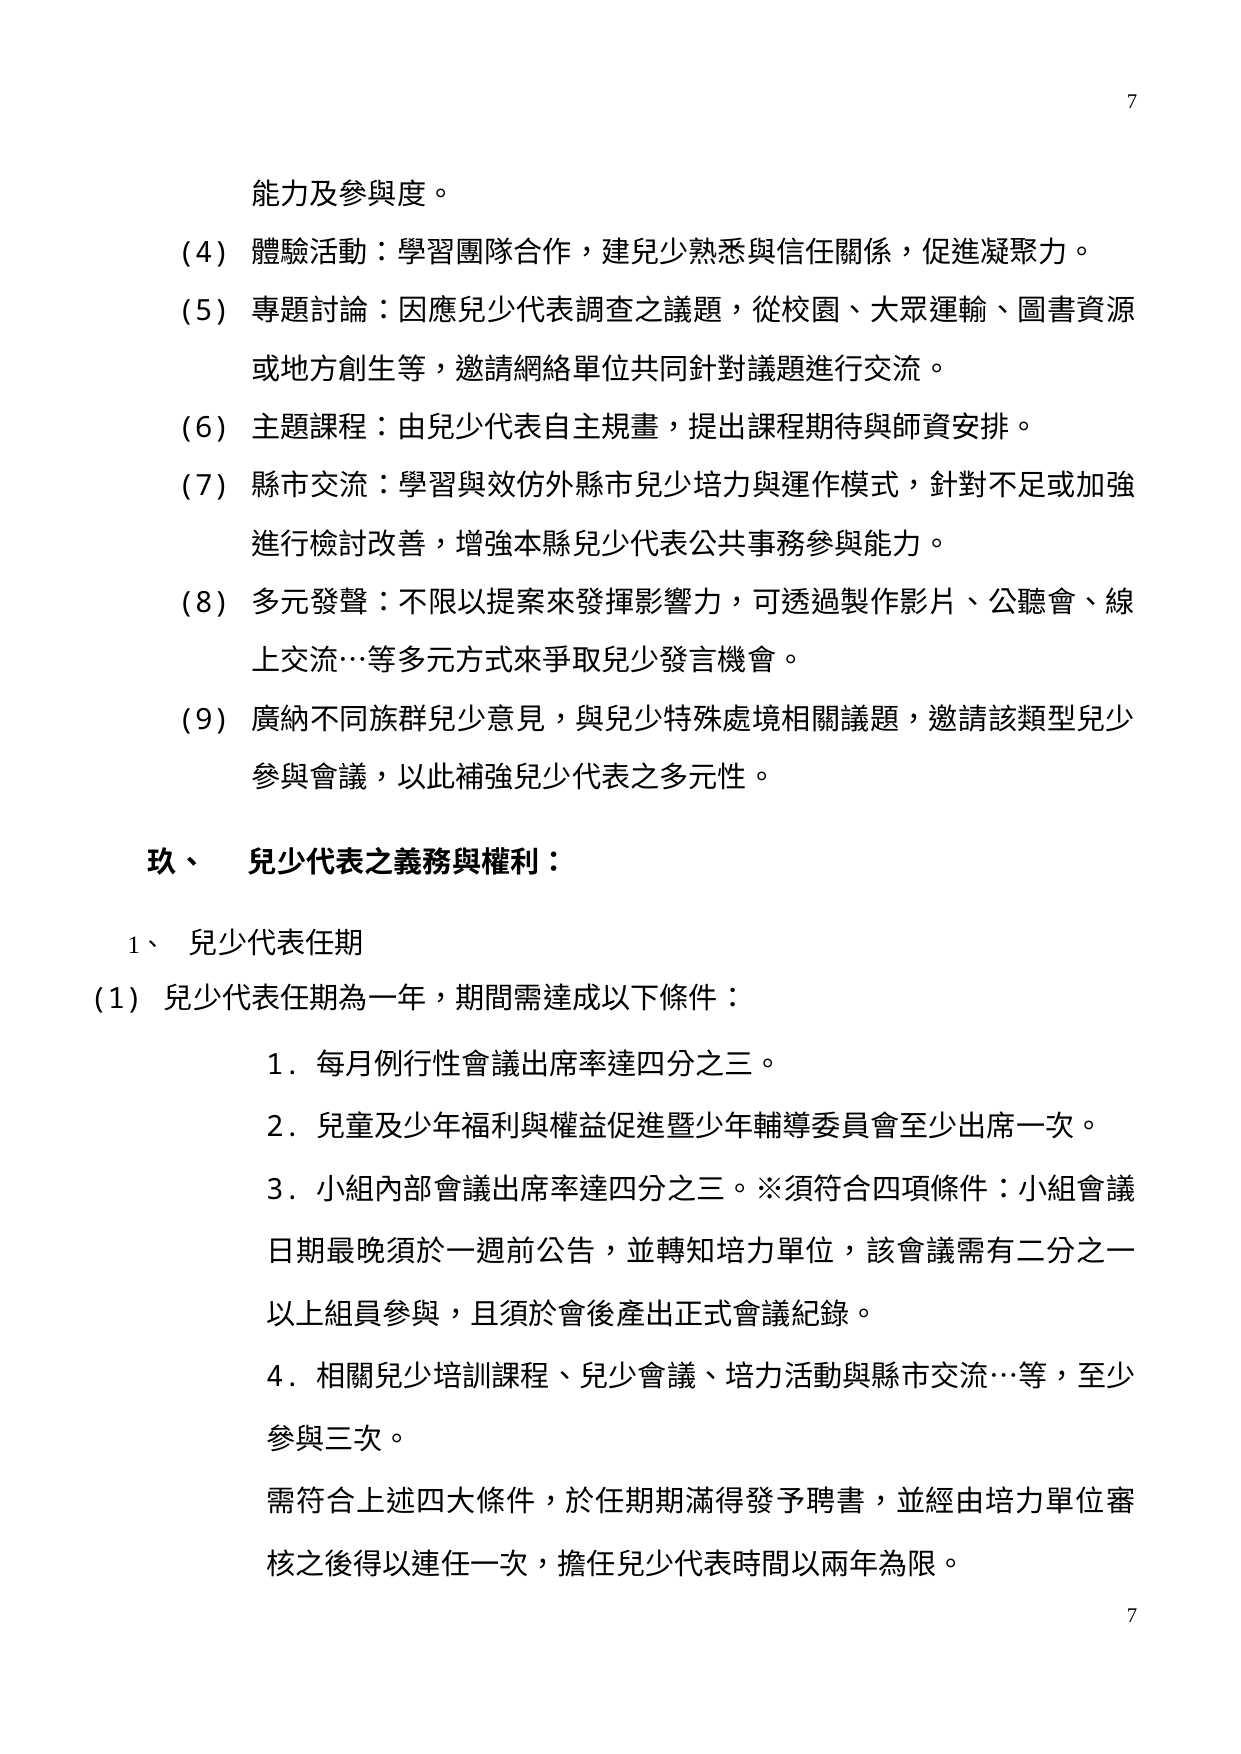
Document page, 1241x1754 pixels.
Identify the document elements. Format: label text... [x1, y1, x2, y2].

list 專題討論：因應兒少代表調查之議題，從校園、大眾運輸、圖書資源或地方創生等，邀請網絡單位共同針對議題進行交流。 [177, 274, 1137, 391]
list 主題課程：由兒少代表自主規畫，提出課程期待與師資安排。 [177, 391, 1137, 449]
list 兒少代表任期為一年，期間需達成以下條件： [89, 962, 1137, 1020]
list 廣納不同族群兒少意見，與兒少特殊處境相關議題，邀請該類型兒少參與會議，以此補強兒少代表之多元性。 [177, 682, 1137, 799]
list 小組內部會議出席率達四分之三。※須符合四項條件：小組會議日期最晚須於一週前公告，並轉知培力單位，該會議需有二分之一以上組員參與，且須於會後產出正式會議紀錄。 [266, 1145, 1137, 1332]
list 相關兒少培訓課程、兒少會議、培力活動與縣市交流…等，至少參與三次。 [266, 1332, 1137, 1457]
list 體驗活動：學習團隊合作，建兒少熟悉與信任關係，促進凝聚力。 [177, 216, 1137, 274]
list 兒少代表之義務與權利： [148, 818, 1137, 880]
text 需符合上述四大條件，於任期期滿得發予聘書，並經由培力單位審核之後得以連任一次，擔任兒少代表時間以兩年為限。 [266, 1457, 1137, 1582]
list 每月例行性會議出席率達四分之三。 [266, 1020, 1137, 1082]
list 多元發聲：不限以提案來發揮影響力，可透過製作影片、公聽會、線上交流…等多元方式來爭取兒少發言機會。 [177, 566, 1137, 682]
list 兒少代表任期 [89, 899, 1137, 962]
list 能力及參與度。 [177, 157, 1137, 216]
list 兒童及少年福利與權益促進暨少年輔導委員會至少出席一次。 [266, 1082, 1137, 1145]
list 縣市交流：學習與效仿外縣市兒少培力與運作模式，針對不足或加強進行檢討改善，增強本縣兒少代表公共事務參與能力。 [177, 449, 1137, 566]
